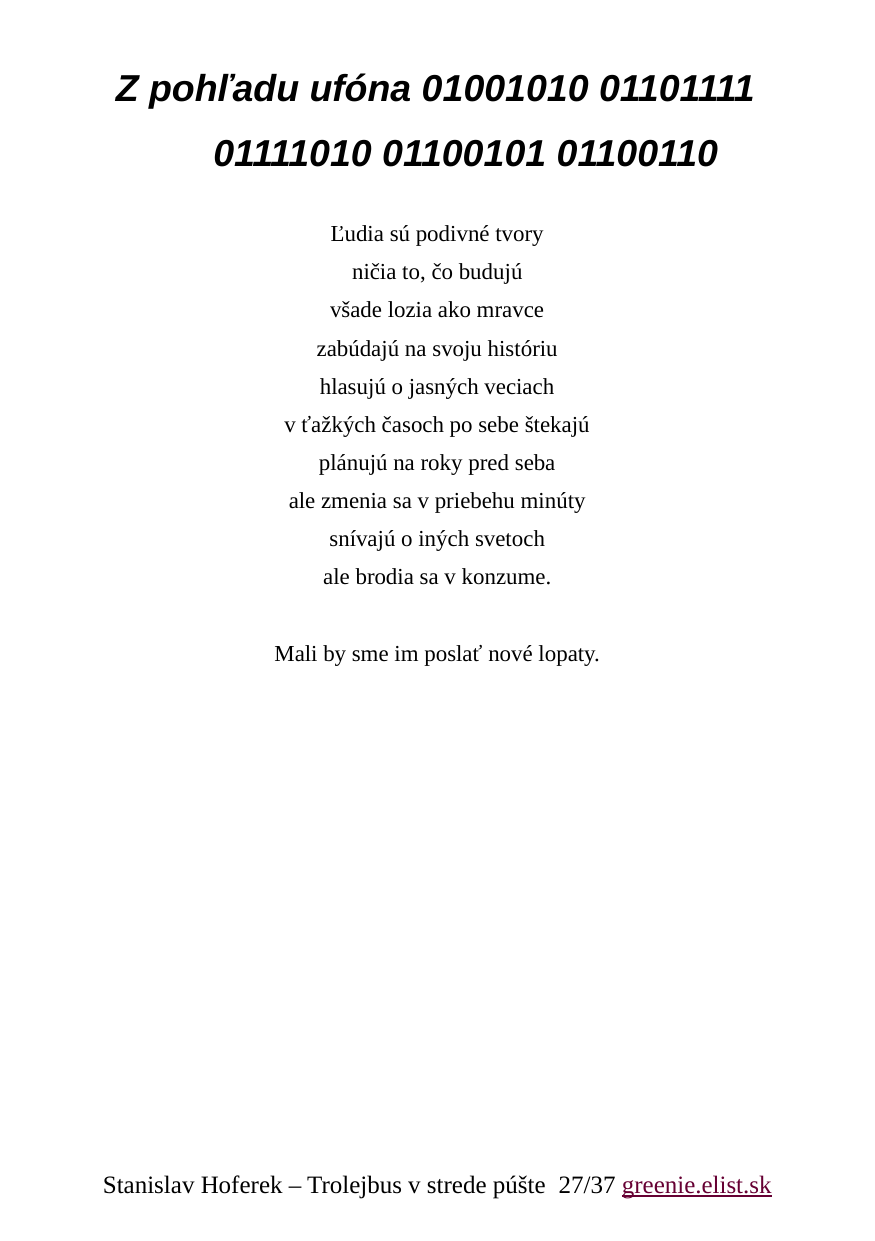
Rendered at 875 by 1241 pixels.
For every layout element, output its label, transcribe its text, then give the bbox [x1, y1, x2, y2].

text plánujú na roky pred seba [41, 449, 833, 475]
text v ťažkých časoch po sebe štekajú [41, 411, 833, 437]
text Mali by sme im poslať nové lopaty. [41, 640, 833, 666]
subtitle Z pohľadu ufóna 01001010 01101111 01111010 01100101 01100110 [41, 66, 833, 174]
text zabúdajú na svoju históriu [41, 335, 833, 361]
text ale zmenia sa v priebehu minúty [41, 487, 833, 513]
text ale brodia sa v konzume. [41, 563, 833, 590]
text snívajú o iných svetoch [41, 525, 833, 552]
text ničia to, čo budujú [41, 258, 833, 285]
text hlasujú o jasných veciach [41, 373, 833, 399]
text Ľudia sú podivné tvory [41, 220, 833, 247]
text všade lozia ako mravce [41, 297, 833, 323]
